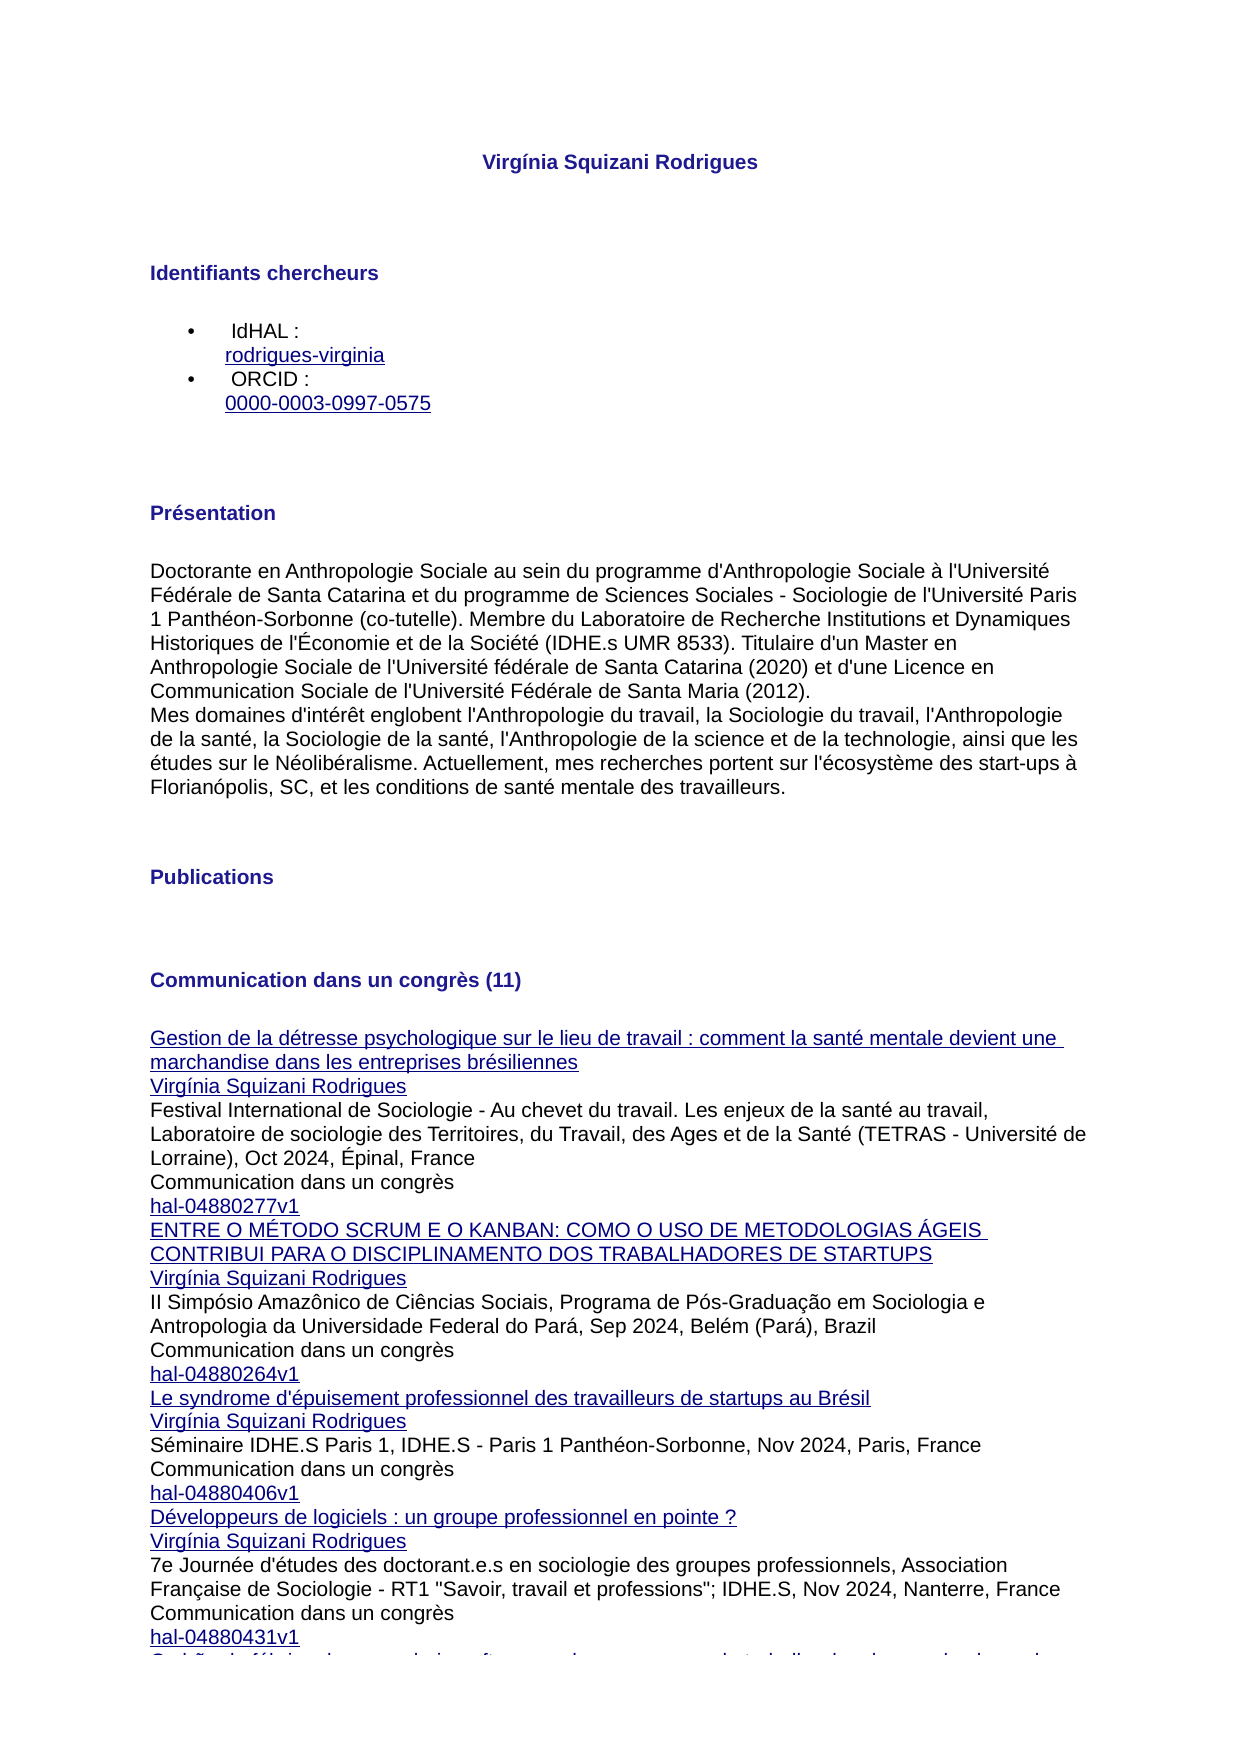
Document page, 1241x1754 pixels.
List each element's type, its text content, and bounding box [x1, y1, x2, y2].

subtitle Publications [150, 864, 1090, 888]
subtitle Communication dans un congrès (11) [150, 968, 1090, 992]
list IdHAL : [187, 319, 1090, 343]
table_cell ENTRE O MÉTODO SCRUM E O KANBAN: COMO O USO DE METODOLOGIAS ÁGEIS CONTRIBUI PARA O DISCIPLINAMENTO DOS TRABALHADORES DE STARTUPS Virgínia Squizani Rodrigues II Simpósio Amazônico de Ciências Sociais, Programa de Pós-Graduação em Sociologia e Antropologia da Universidade Federal do Pará, Sep 2024, Belém (Pará), Brazil Communication dans un congrès hal-04880264v1 [150, 1218, 1090, 1385]
subtitle Identifiants chercheurs [150, 260, 1090, 284]
subtitle Virgínia Squizani Rodrigues [150, 150, 1090, 174]
text Mes domaines d'intérêt englobent l'Anthropologie du travail, la Sociologie du travail, l'Anthropologie de la santé, la Sociologie de la santé, l'Anthropologie de la science et de la technologie, ainsi que les études sur le Néolibéralisme. Actuellement, mes recherches portent sur l'écosystème des start-ups à Florianópolis, SC, et les conditions de santé mentale des travailleurs. [150, 703, 1090, 799]
list 0000-0003-0997-0575 [187, 391, 1090, 414]
text Doctorante en Anthropologie Sociale au sein du programme d'Anthropologie Sociale à l'Université Fédérale de Santa Catarina et du programme de Sciences Sociales - Sociologie de l'Université Paris 1 Panthéon-Sorbonne (co-tutelle). Membre du Laboratoire de Recherche Institutions et Dynamiques Historiques de l'Économie et de la Société (IDHE.s UMR 8533). Titulaire d'un Master en Anthropologie Sociale de l'Université fédérale de Santa Catarina (2020) et d'une Licence en Communication Sociale de l'Université Fédérale de Santa Maria (2012). [150, 559, 1090, 703]
subtitle Présentation [150, 501, 1090, 525]
list rodrigues-virginia [187, 343, 1090, 367]
table_cell Le syndrome d'épuisement professionnel des travailleurs de startups au Brésil Virgínia Squizani Rodrigues Séminaire IDHE.S Paris 1, IDHE.S - Paris 1 Panthéon-Sorbonne, Nov 2024, Paris, France Communication dans un congrès hal-04880406v1 [150, 1385, 1090, 1505]
list ORCID : [187, 367, 1090, 391]
table_header Gestion de la détresse psychologique sur le lieu de travail : comment la santé mentale devient une marchandise dans les entreprises brésiliennes Virgínia Squizani Rodrigues Festival International de Sociologie - Au chevet du travail. Les enjeux de la santé au travail, Laboratoire de sociologie des Territoires, du Travail, des Ages et de la Santé (TETRAS - Université de Lorraine), Oct 2024, Épinal, France Communication dans un congrès hal-04880277v1 [150, 1026, 1090, 1218]
table_cell Développeurs de logiciels : un groupe professionnel en pointe ? Virgínia Squizani Rodrigues 7e Journée d'études des doctorant.e.s en sociologie des groupes professionnels, Association Française de Sociologie - RT1 "Savoir, travail et professions"; IDHE.S, Nov 2024, Nanterre, France Communication dans un congrès hal-04880431v1 [150, 1505, 1090, 1649]
